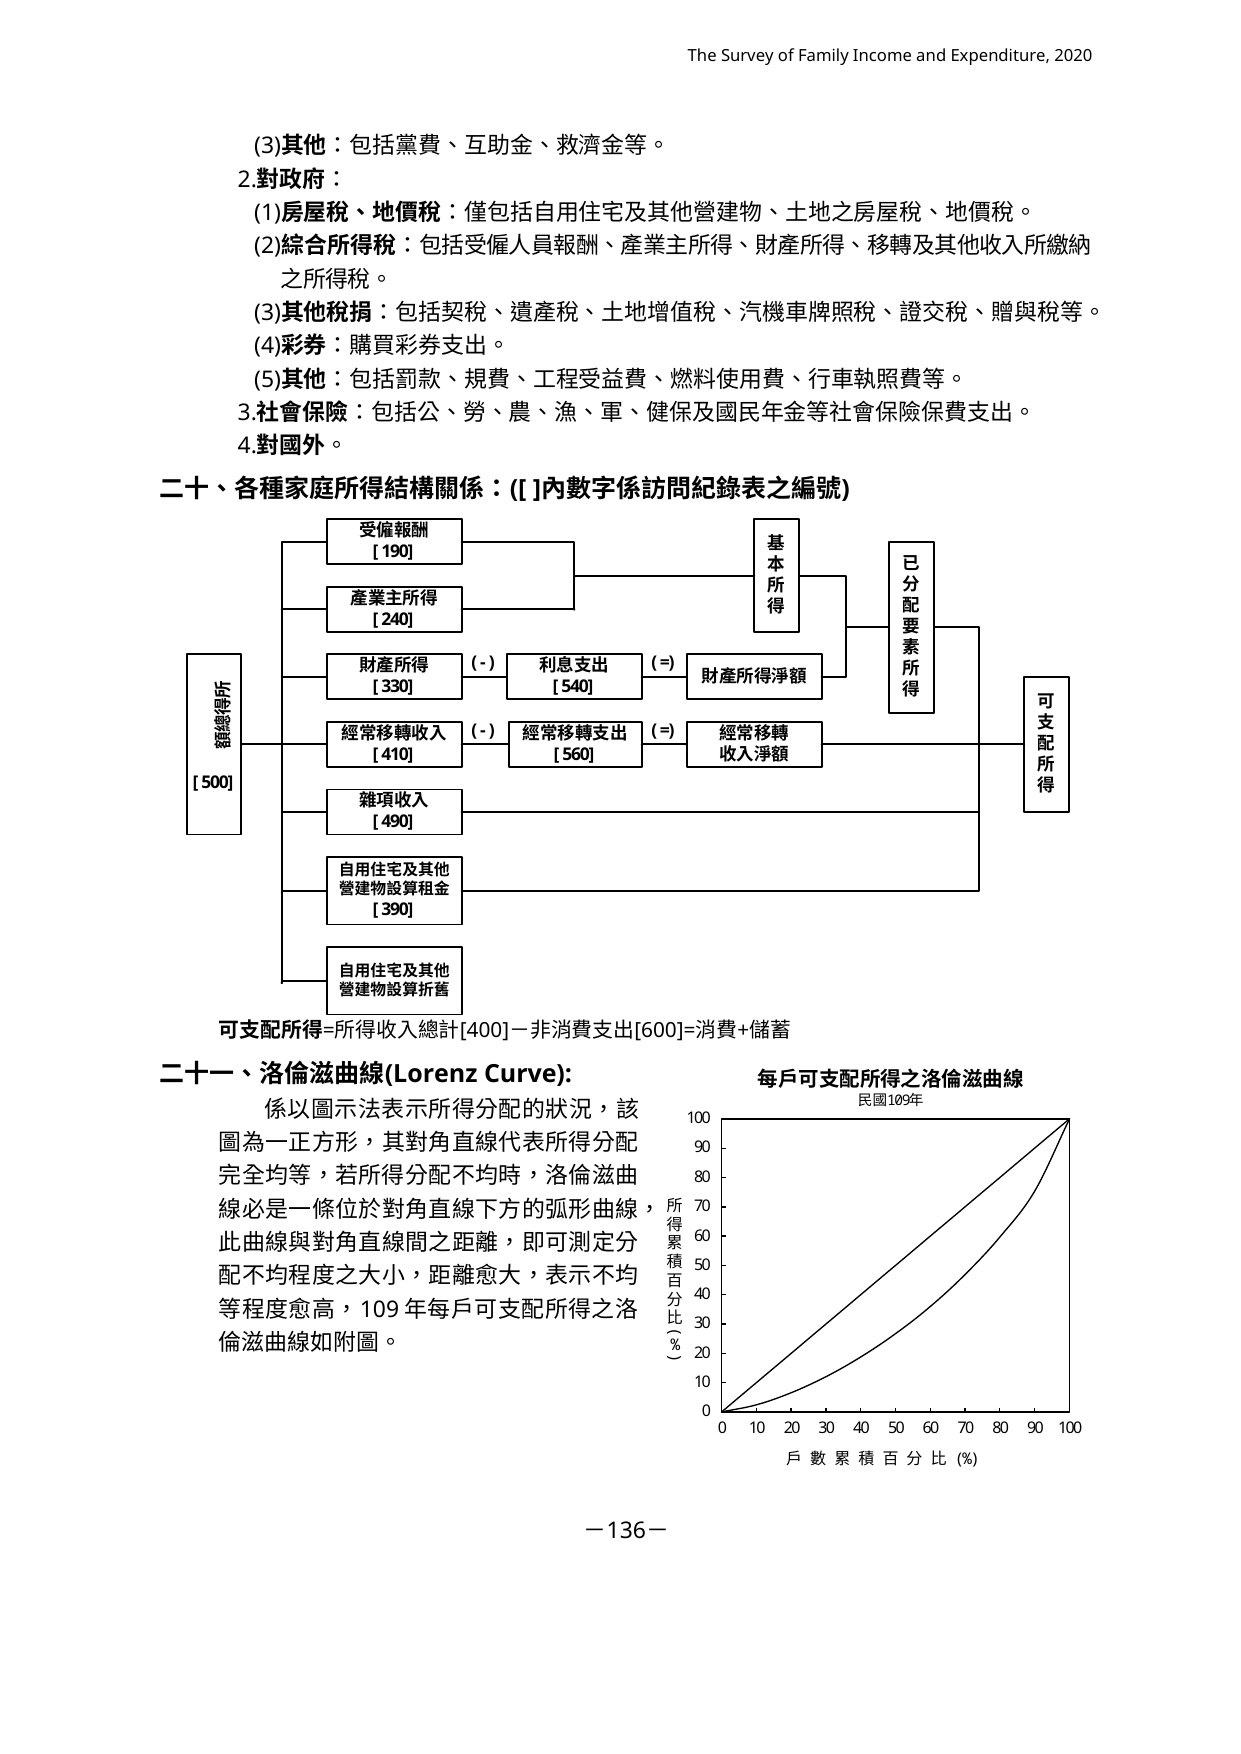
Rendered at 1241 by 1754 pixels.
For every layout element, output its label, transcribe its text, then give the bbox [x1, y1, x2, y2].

text (5)其他：包括罰款、規費、工程受益費、燃料使用費、行車執照費等。 [254, 360, 1092, 394]
text 可支配所得=所得收入總計[400]－非消費支出[600]=消費+儲蓄 [218, 517, 1092, 1042]
text (4)彩券：購買彩券支出。 [254, 327, 1092, 360]
text 2.對政府： [237, 160, 1092, 194]
text (3)其他：包括黨費、互助金、救濟金等。 [254, 125, 1092, 160]
text 二十、各種家庭所得結構關係：([ ]內數字係訪問紀錄表之編號) [159, 471, 1092, 504]
text 二十一、洛倫滋曲線(Lorenz Curve): [159, 1053, 1092, 1090]
text 3.社會保險：包括公、勞、農、漁、軍、健保及國民年金等社會保險保費支出。 [237, 394, 1092, 427]
text 4.對國外。 [237, 427, 1092, 460]
text (3)其他稅捐：包括契稅、遺產稅、土地增值稅、汽機車牌照稅、證交稅、贈與稅等。 [254, 294, 1092, 327]
text 係以圖示法表示所得分配的狀況，該圖為一正方形，其對角直線代表所得分配完全均等，若所得分配不均時，洛倫滋曲線必是一條位於對角直線下方的弧形曲線，此曲線與對角直線間之距離，即可測定分配不均程度之大小，距離愈大，表示不均等程度愈高，109年每戶可支配所得之洛倫滋曲線如附圖。 [218, 1090, 1092, 1357]
text (2)綜合所得稅：包括受僱人員報酬、產業主所得、財產所得、移轉及其他收入所繳納之所得稅。 [254, 227, 1092, 294]
text (1)房屋稅、地價稅：僅包括自用住宅及其他營建物、土地之房屋稅、地價稅。 [254, 194, 1092, 227]
